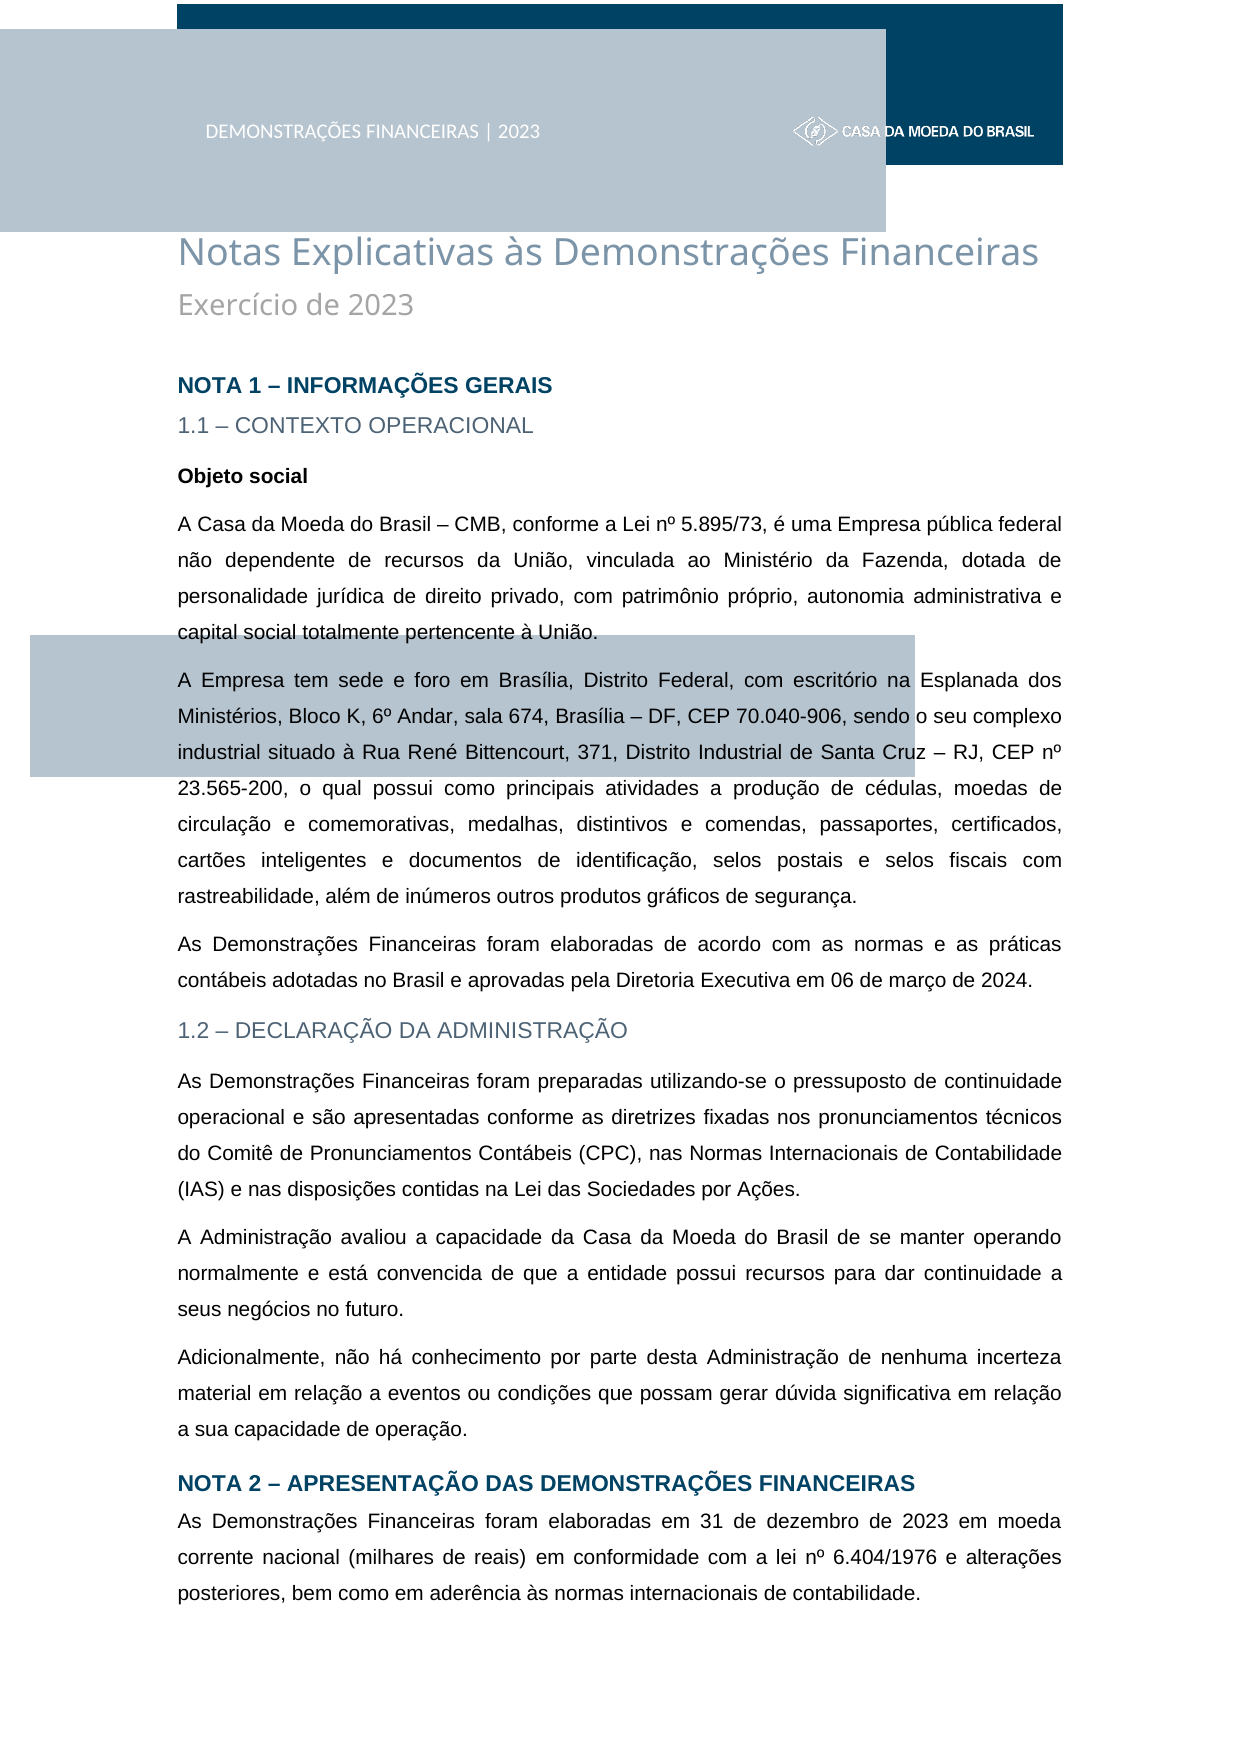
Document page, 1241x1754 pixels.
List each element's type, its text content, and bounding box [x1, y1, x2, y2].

text As Demonstrações Financeiras foram preparadas utilizando-se o pressuposto de continuidade operacional e são apresentadas conforme as diretrizes fixadas nos pronunciamentos técnicos do Comitê de Pronunciamentos Contábeis (CPC), nas Normas Internacionais de Contabilidade (IAS) e nas disposições contidas na Lei das Sociedades por Ações. [177, 1069, 1063, 1200]
text Adicionalmente, não há conhecimento por parte desta Administração de nenhuma incerteza material em relação a eventos ou condições que possam gerar dúvida significativa em relação a sua capacidade de operação. [177, 1345, 1063, 1441]
text A Administração avaliou a capacidade da Casa da Moeda do Brasil de se manter operando normalmente e está convencida de que a entidade possui recursos para dar continuidade a seus negócios no futuro. [177, 1225, 1063, 1321]
text A Empresa tem sede e foro em Brasília, Distrito Federal, com escritório na Esplanada dos Ministérios, Bloco K, 6º Andar, sala 674, Brasília – DF, CEP 70.040-906, sendo o seu complexo industrial situado à Rua René Bittencourt, 371, Distrito Industrial de Santa Cruz – RJ, CEP nº 23.565-200, o qual possui como principais atividades a produção de cédulas, moedas de circulação e comemorativas, medalhas, distintivos e comendas, passaportes, certificados, cartões inteligentes e documentos de identificação, selos postais e selos fiscais com rastreabilidade, além de inúmeros outros produtos gráficos de segurança. [177, 668, 1063, 908]
text As Demonstrações Financeiras foram elaboradas em 31 de dezembro de 2023 em moeda corrente nacional (milhares de reais) em conformidade com a lei nº 6.404/1976 e alterações posteriores, bem como em aderência às normas internacionais de contabilidade. [177, 1509, 1063, 1605]
text As Demonstrações Financeiras foram elaboradas de acordo com as normas e as práticas contábeis adotadas no Brasil e aprovadas pela Diretoria Executiva em 06 de março de 2024. [177, 932, 1063, 992]
text 1.2 – DECLARAÇÃO DA ADMINISTRAÇÃO [177, 1017, 1063, 1043]
subtitle NOTA 2 – APRESENTAÇÃO DAS DEMONSTRAÇÕES FINANCEIRAS [177, 1470, 1063, 1496]
text A Casa da Moeda do Brasil – CMB, conforme a Lei nº 5.895/73, é uma Empresa pública federal não dependente de recursos da União, vinculada ao Ministério da Fazenda, dotada de personalidade jurídica de direito privado, com patrimônio próprio, autonomia administrativa e capital social totalmente pertencente à União. [177, 512, 1063, 644]
subtitle Exercício de 2023 [177, 284, 1063, 324]
subtitle NOTA 1 – INFORMAÇÕES GERAIS [177, 372, 1063, 398]
text 1.1 – CONTEXTO OPERACIONAL [177, 412, 1063, 438]
text Objeto social [177, 463, 1063, 487]
subtitle Notas Explicativas às Demonstrações Financeiras [177, 225, 1063, 276]
